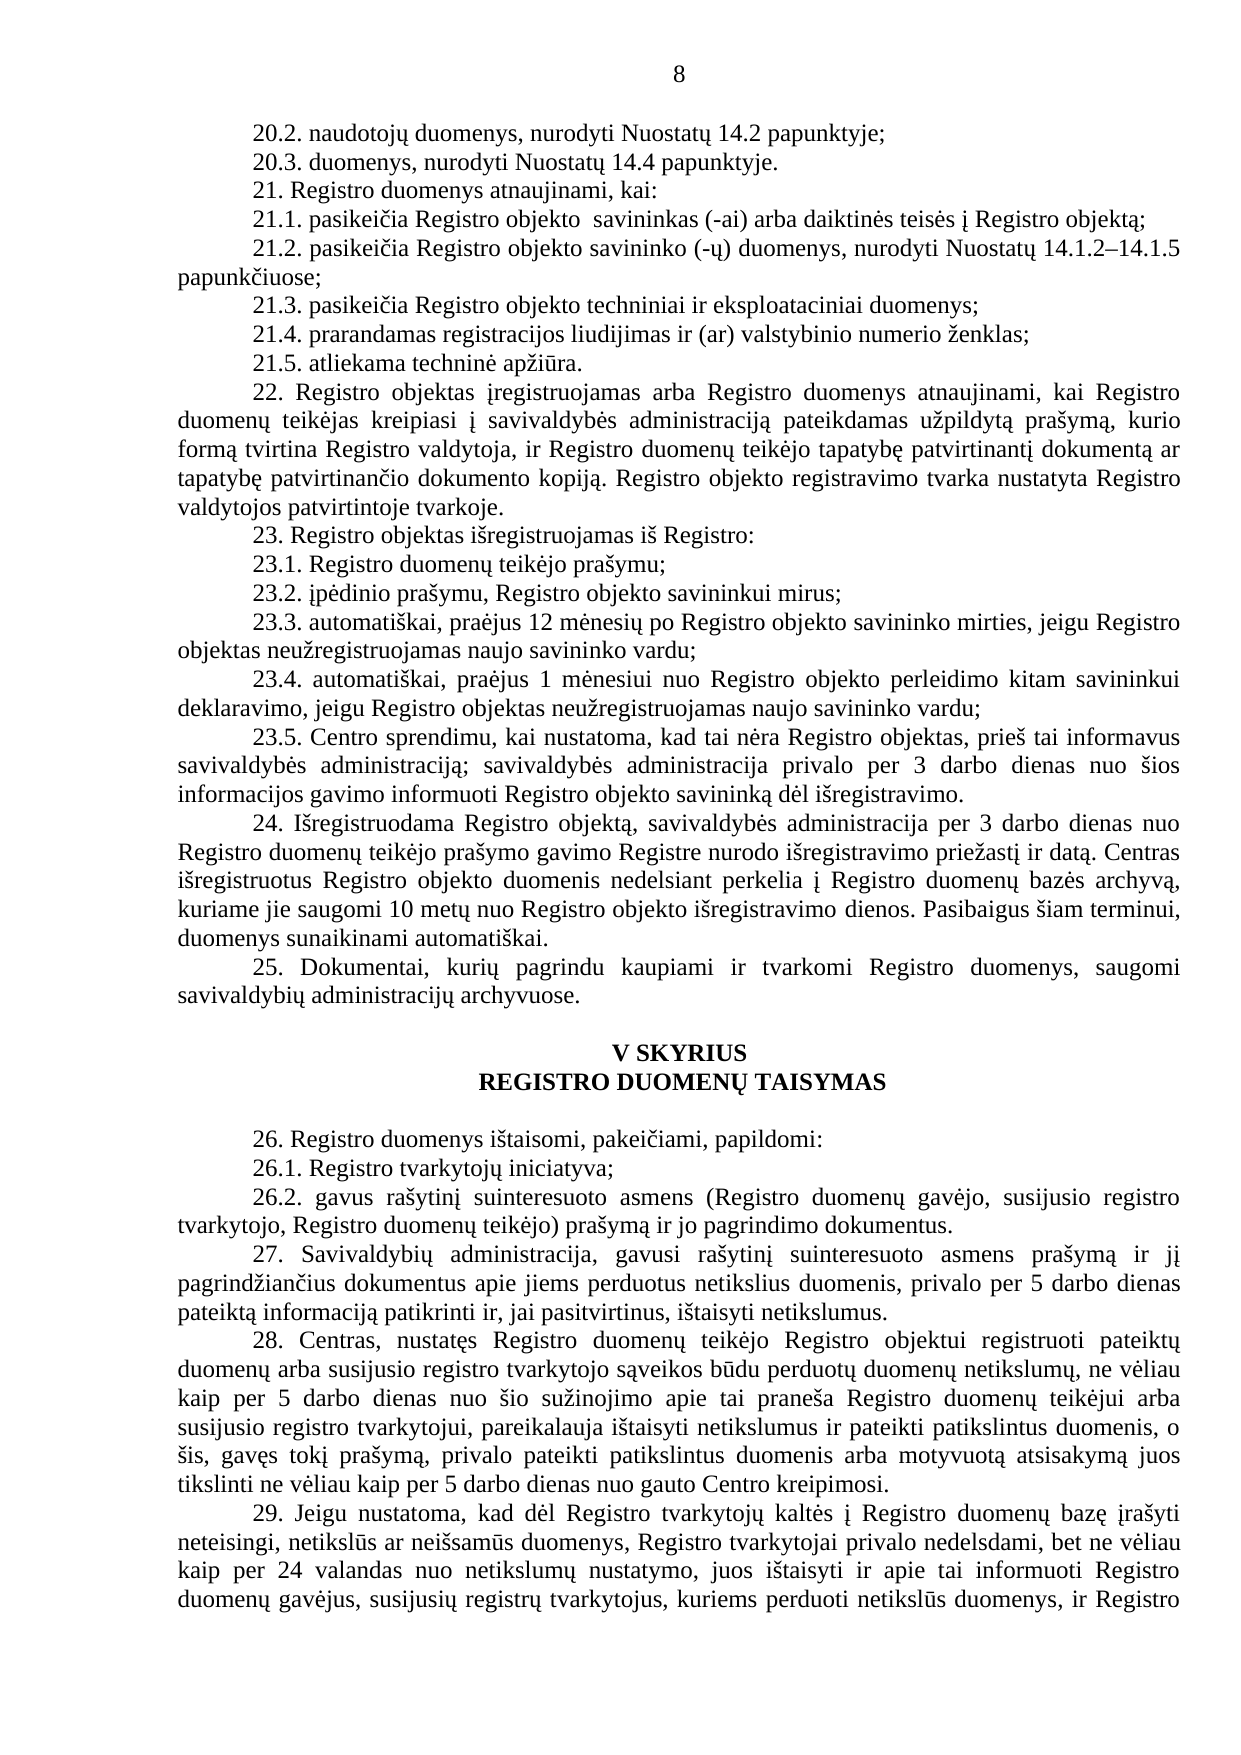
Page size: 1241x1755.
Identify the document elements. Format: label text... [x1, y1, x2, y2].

text 23.3. automatiškai, praėjus 12 mėnesių po Registro objekto savininko mirties, jeigu Registro objektas neužregistruojamas naujo savininko vardu; [177, 607, 1181, 664]
text 20.3. duomenys, nurodyti Nuostatų 14.4 papunktyje. [177, 147, 1181, 176]
text 21.2. pasikeičia Registro objekto savininko (-ų) duomenys, nurodyti Nuostatų 14.1.2–14.1.5 papunkčiuose; [177, 233, 1181, 291]
text 23.4. automatiškai, praėjus 1 mėnesiui nuo Registro objekto perleidimo kitam savininkui deklaravimo, jeigu Registro objektas neužregistruojamas naujo savininko vardu; [177, 664, 1181, 722]
text 20.2. naudotojų duomenys, nurodyti Nuostatų 14.2 papunktyje; [177, 118, 1181, 147]
text 23.1. Registro duomenų teikėjo prašymu; [177, 549, 1181, 578]
text 26.2. gavus rašytinį suinteresuoto asmens (Registro duomenų gavėjo, susijusio registro tvarkytojo, Registro duomenų teikėjo) prašymą ir jo pagrindimo dokumentus. [177, 1182, 1181, 1239]
text 27. Savivaldybių administracija, gavusi rašytinį suinteresuoto asmens prašymą ir jį pagrindžiančius dokumentus apie jiems perduotus netikslius duomenis, privalo per 5 darbo dienas pateiktą informaciją patikrinti ir, jai pasitvirtinus, ištaisyti netikslumus. [177, 1239, 1181, 1326]
text 25. Dokumentai, kurių pagrindu kaupiami ir tvarkomi Registro duomenys, saugomi savivaldybių administracijų archyvuose. [177, 952, 1181, 1009]
text 26. Registro duomenys ištaisomi, pakeičiami, papildomi: [177, 1124, 1181, 1153]
text 23.5. Centro sprendimu, kai nustatoma, kad tai nėra Registro objektas, prieš tai informavus savivaldybės administraciją; savivaldybės administracija privalo per 3 darbo dienas nuo šios informacijos gavimo informuoti Registro objekto savininką dėl išregistravimo. [177, 722, 1181, 808]
text REGISTRO DUOMENŲ TAISYMAS [177, 1067, 1181, 1096]
text 24. Išregistruodama Registro objektą, savivaldybės administracija per 3 darbo dienas nuo Registro duomenų teikėjo prašymo gavimo Registre nurodo išregistravimo priežastį ir datą. Centras išregistruotus Registro objekto duomenis nedelsiant perkelia į Registro duomenų bazės archyvą, kuriame jie saugomi 10 metų nuo Registro objekto išregistravimo dienos. Pasibaigus šiam terminui, duomenys sunaikinami automatiškai. [177, 808, 1181, 952]
text 21.3. pasikeičia Registro objekto techniniai ir eksploataciniai duomenys; [177, 291, 1181, 319]
text 21. Registro duomenys atnaujinami, kai: [177, 176, 1181, 204]
text 28. Centras, nustatęs Registro duomenų teikėjo Registro objektui registruoti pateiktų duomenų arba susijusio registro tvarkytojo sąveikos būdu perduotų duomenų netikslumų, ne vėliau kaip per 5 darbo dienas nuo šio sužinojimo apie tai praneša Registro duomenų teikėjui arba susijusio registro tvarkytojui, pareikalauja ištaisyti netikslumus ir pateikti patikslintus duomenis, o šis, gavęs tokį prašymą, privalo pateikti patikslintus duomenis arba motyvuotą atsisakymą juos tikslinti ne vėliau kaip per 5 darbo dienas nuo gauto Centro kreipimosi. [177, 1326, 1181, 1498]
text 21.1. pasikeičia Registro objekto savininkas (-ai) arba daiktinės teisės į Registro objektą; [177, 204, 1181, 233]
text 21.5. atliekama techninė apžiūra. [177, 348, 1181, 377]
text 21.4. prarandamas registracijos liudijimas ir (ar) valstybinio numerio ženklas; [177, 319, 1181, 348]
text 26.1. Registro tvarkytojų iniciatyva; [177, 1153, 1181, 1182]
text 22. Registro objektas įregistruojamas arba Registro duomenys atnaujinami, kai Registro duomenų teikėjas kreipiasi į savivaldybės administraciją pateikdamas užpildytą prašymą, kurio formą tvirtina Registro valdytoja, ir Registro duomenų teikėjo tapatybę patvirtinantį dokumentą ar tapatybę patvirtinančio dokumento kopiją. Registro objekto registravimo tvarka nustatyta Registro valdytojos patvirtintoje tvarkoje. [177, 377, 1181, 521]
text 23.2. įpėdinio prašymu, Registro objekto savininkui mirus; [177, 578, 1181, 607]
text 29. Jeigu nustatoma, kad dėl Registro tvarkytojų kaltės į Registro duomenų bazę įrašyti neteisingi, netikslūs ar neišsamūs duomenys, Registro tvarkytojai privalo nedelsdami, bet ne vėliau kaip per 24 valandas nuo netikslumų nustatymo, juos ištaisyti ir apie tai informuoti Registro duomenų gavėjus, susijusių registrų tvarkytojus, kuriems perduoti netikslūs duomenys, ir Registro [177, 1498, 1181, 1613]
text V SKYRIUS [177, 1038, 1181, 1067]
text 23. Registro objektas išregistruojamas iš Registro: [177, 521, 1181, 549]
